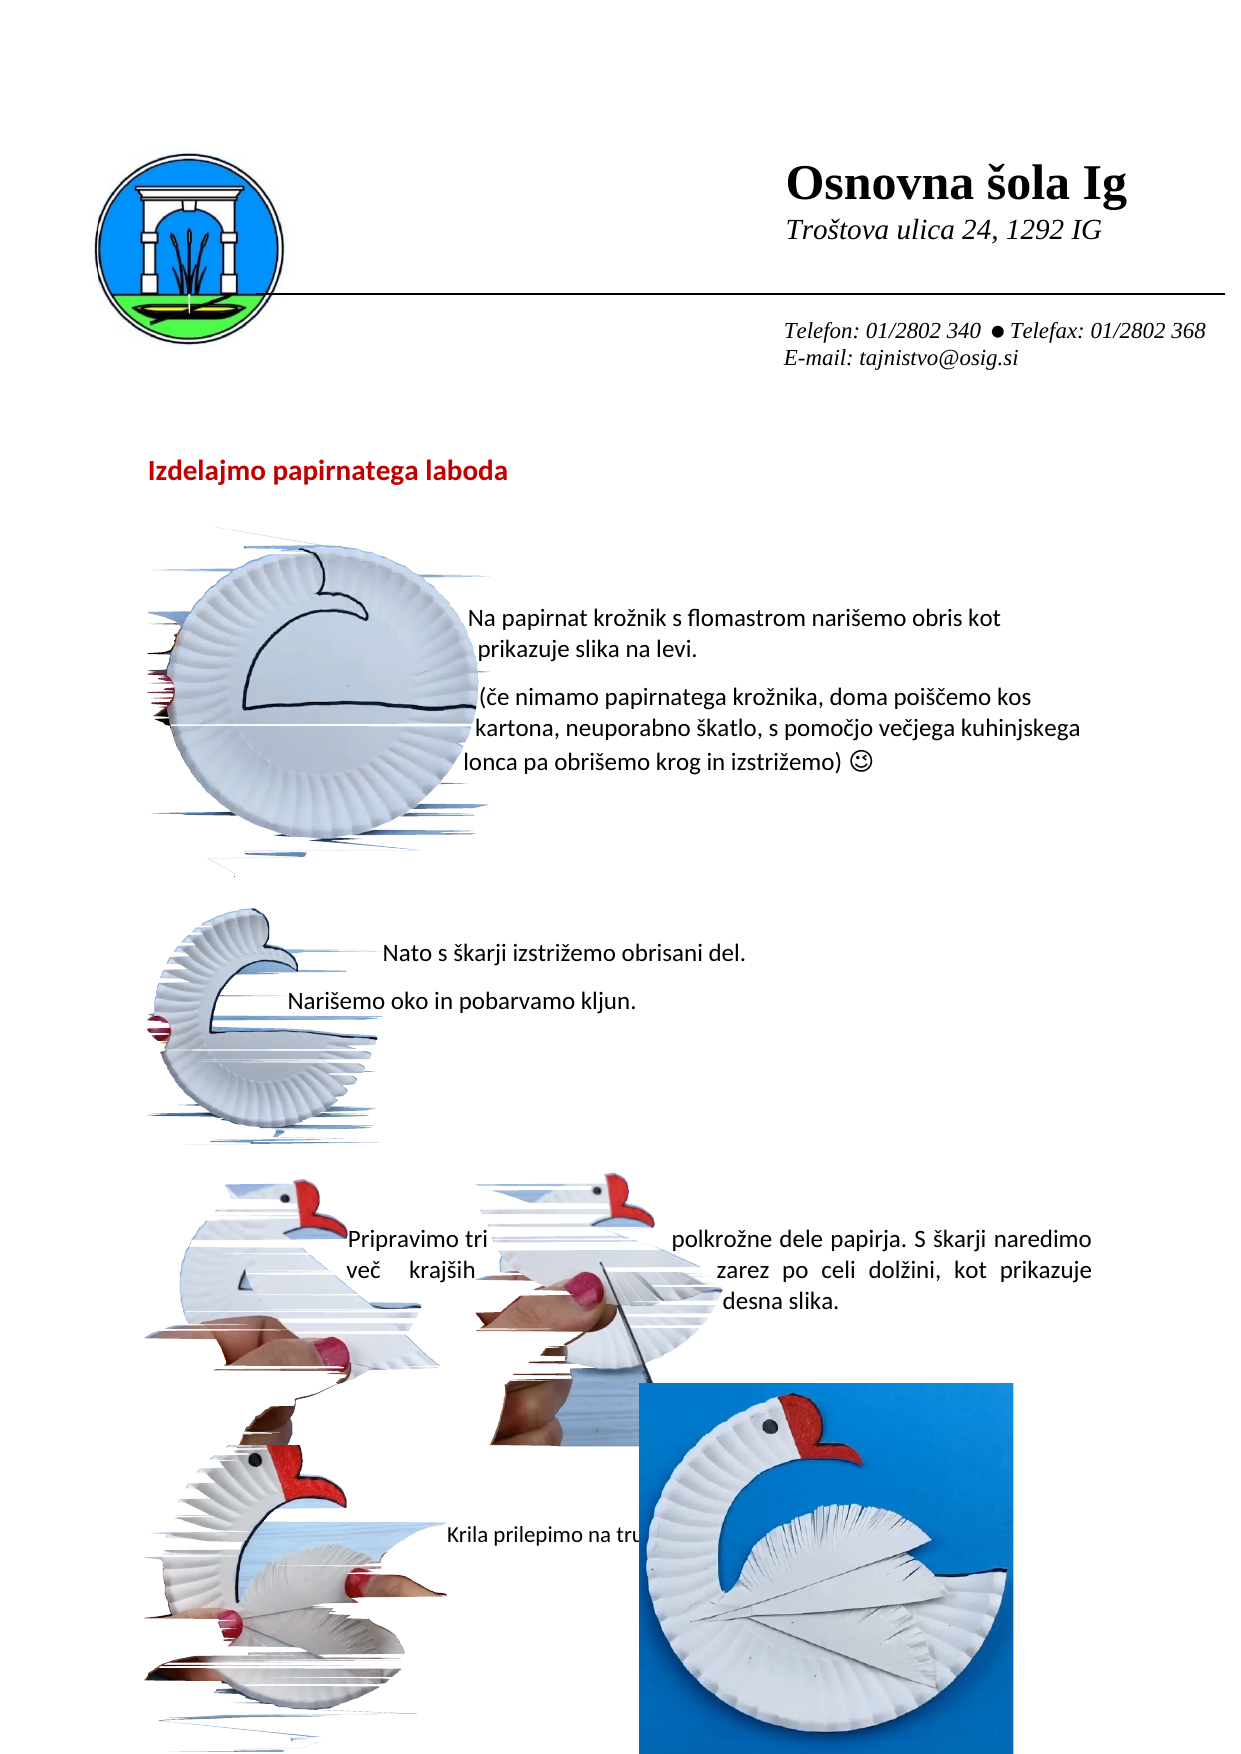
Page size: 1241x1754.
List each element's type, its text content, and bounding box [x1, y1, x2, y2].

text Krila prilepimo na trup. Tako, labod je končan. [361, 1521, 639, 1548]
text Krila prilepimo na trup. Tako, labod je končan. [148, 1521, 241, 1548]
text (če nimamo papirnatega krožnika, doma poiščemo kos kartona, neuporabno škatlo, s pomočjo večjega kuhinjskega lonca pa obrišemo krog in izstrižemo) 😉 [250, 681, 1093, 778]
text [148, 937, 194, 968]
text Troštova ulica 24, 1292 IG [785, 212, 1171, 246]
text E-mail: tajnistvo@osig.si [784, 344, 1210, 371]
text [148, 693, 194, 778]
text Narišemo oko in pobarvamo kljun. [214, 985, 1093, 1016]
text Pripravimo tri polkrožne dele papirja. S škarji naredimo več krajših zarez po celi dolžini, kot prikazuje desna slika. [190, 1223, 657, 1316]
text Krila prilepimo na trup. Tako, labod je končan. [1014, 1521, 1093, 1548]
text Pripravimo tri polkrožne dele papirja. S škarji naredimo več krajših zarez po celi dolžini, kot prikazuje desna slika. [563, 1223, 1093, 1316]
text Izdelajmo papirnatega laboda [148, 452, 1093, 488]
text Telefon: 01/2802 340 Telefax: 01/2802 368 [784, 317, 1210, 343]
text Na papirnat krožnik s flomastrom narišemo obris kot prikazuje slika na levi. [450, 602, 1093, 663]
text Osnovna šola Ig [785, 153, 1171, 211]
text Nato s škarji izstrižemo obrisani del. [267, 937, 1093, 968]
text Pripravimo tri polkrožne dele papirja. S škarji naredimo več krajših zarez po celi dolžini, kot prikazuje desna slika. [148, 1223, 203, 1316]
